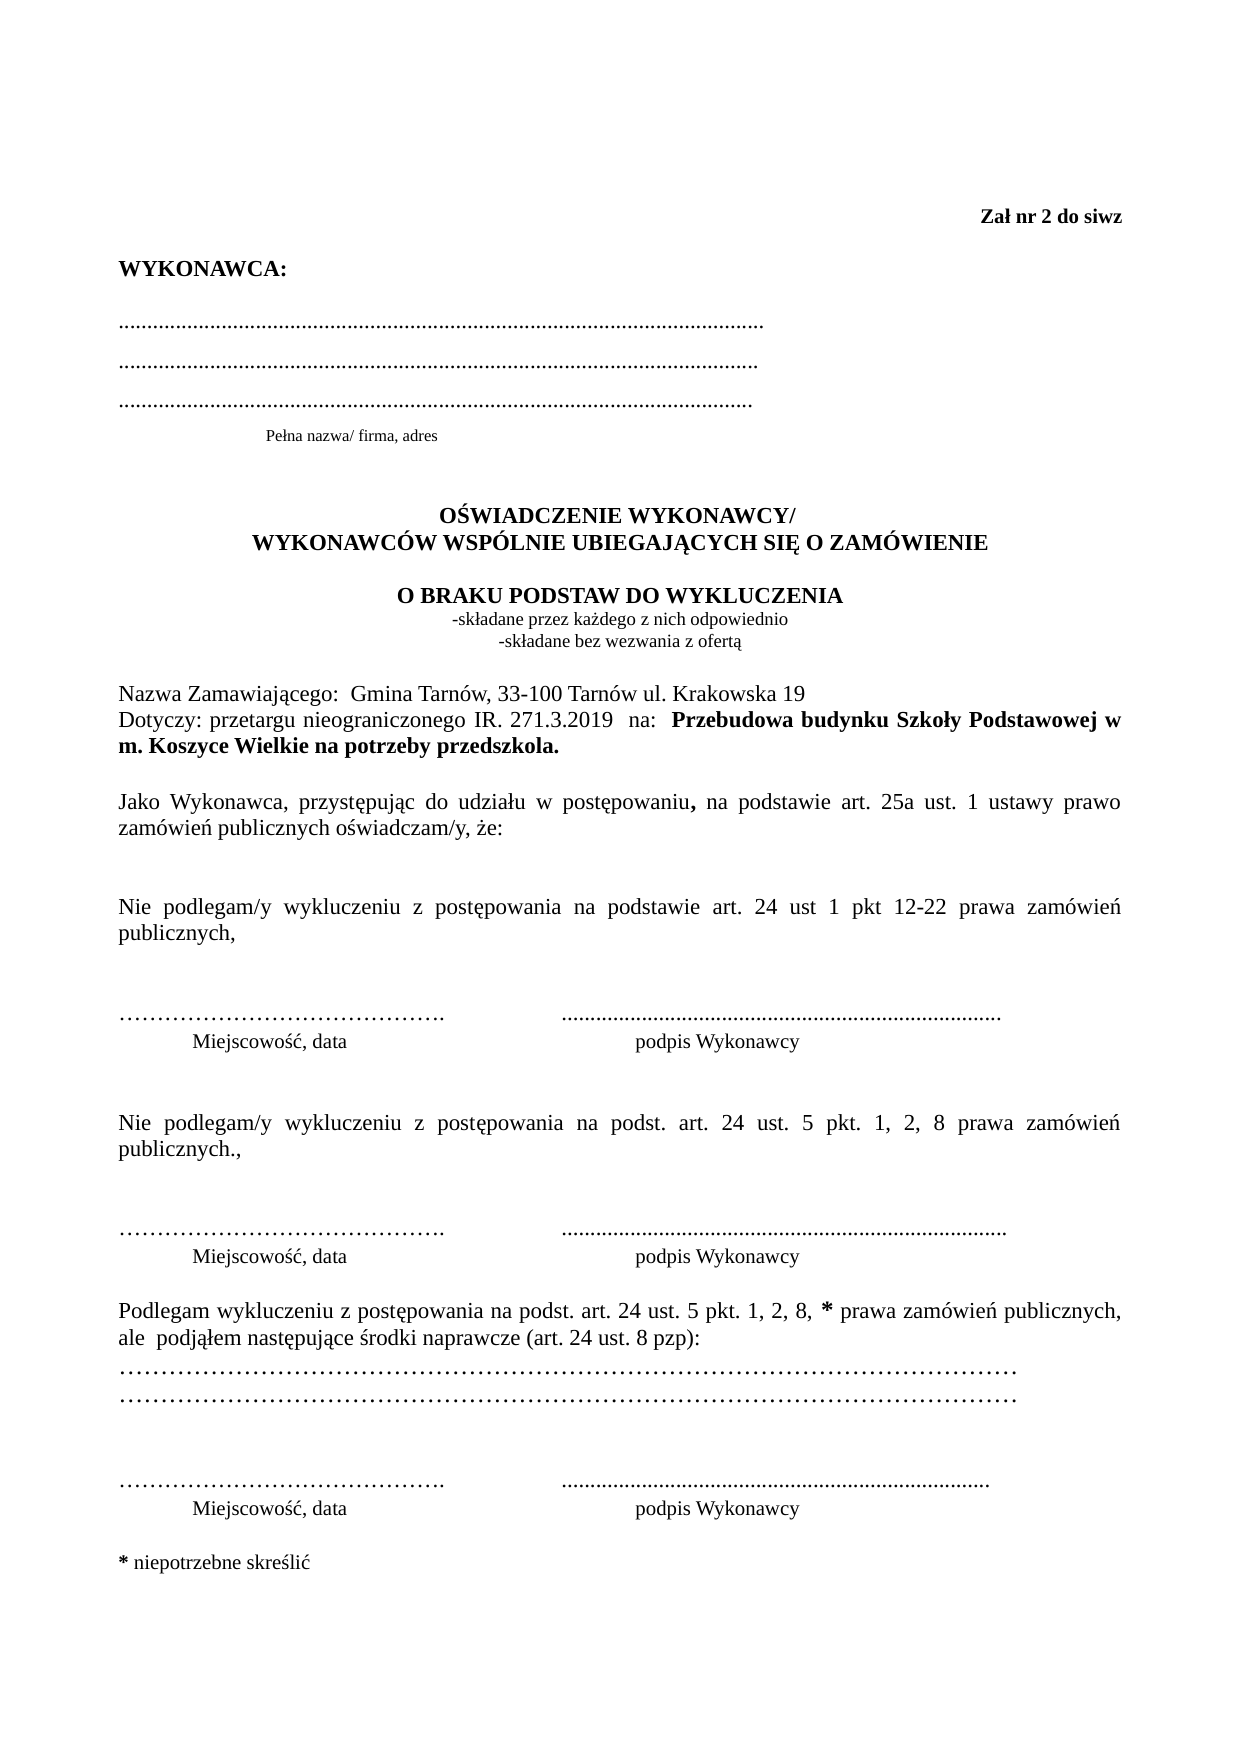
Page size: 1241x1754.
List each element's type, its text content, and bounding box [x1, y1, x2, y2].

text Podlegam wykluczeniu z postępowania na podst. art. 24 ust. 5 pkt. 1, 2, 8, * prawa zamówień publicznych, ale podjąłem następujące środki naprawcze (art. 24 ust. 8 pzp): [118, 1296, 1122, 1351]
text Miejscowość, data podpis Wykonawcy [118, 1025, 1122, 1054]
text ................................................................................................................. [118, 307, 1122, 334]
text Pełna nazwa/ firma, adres [266, 426, 1122, 445]
text ……………………………………………………………………………………………… [118, 1351, 1122, 1379]
text OŚWIADCZENIE WYKONAWCY/ [118, 503, 1122, 529]
text O BRAKU PODSTAW DO WYKLUCZENIA [118, 582, 1122, 608]
text ................................................................................................................ [118, 347, 1122, 373]
text -składane przez każdego z nich odpowiednio [118, 608, 1122, 629]
text ............................................................................................................... [118, 386, 1122, 413]
text Miejscowość, data podpis Wykonawcy [118, 1492, 1122, 1521]
text WYKONAWCA: [118, 255, 1122, 281]
text ……………………………………………………………………………………………… [118, 1379, 1122, 1408]
text Nie podlegam/y wykluczeniu z postępowania na podstawie art. 24 ust 1 pkt 12-22 prawa zamówień publicznych, [118, 893, 1122, 946]
text * niepotrzebne skreślić [118, 1549, 1122, 1574]
text ……………………………………. ........................................................................... [118, 1466, 1122, 1492]
text Nie podlegam/y wykluczeniu z postępowania na podst. art. 24 ust. 5 pkt. 1, 2, 8 prawa zamówień publicznych., [118, 1109, 1122, 1161]
text -składane bez wezwania z ofertą [118, 629, 1122, 651]
text Jako Wykonawca, przystępując do udziału w postępowaniu, na podstawie art. 25a ust. 1 ustawy prawo zamówień publicznych oświadczam/y, że: [118, 788, 1122, 840]
text ……………………………………. ............................................................................. [118, 998, 1122, 1025]
text Dotyczy: przetargu nieograniczonego IR. 271.3.2019 na: Przebudowa budynku Szkoły Podstawowej w m. Koszyce Wielkie na potrzeby przedszkola. [118, 706, 1122, 759]
text Miejscowość, data podpis Wykonawcy [118, 1241, 1122, 1269]
text WYKONAWCÓW WSPÓLNIE UBIEGAJĄCYCH SIĘ O ZAMÓWIENIE [118, 529, 1122, 555]
text Nazwa Zamawiającego: Gmina Tarnów, 33-100 Tarnów ul. Krakowska 19 [118, 680, 1122, 706]
text ……………………………………. .............................................................................. [118, 1214, 1122, 1241]
text Zał nr 2 do siwz [118, 204, 1122, 228]
